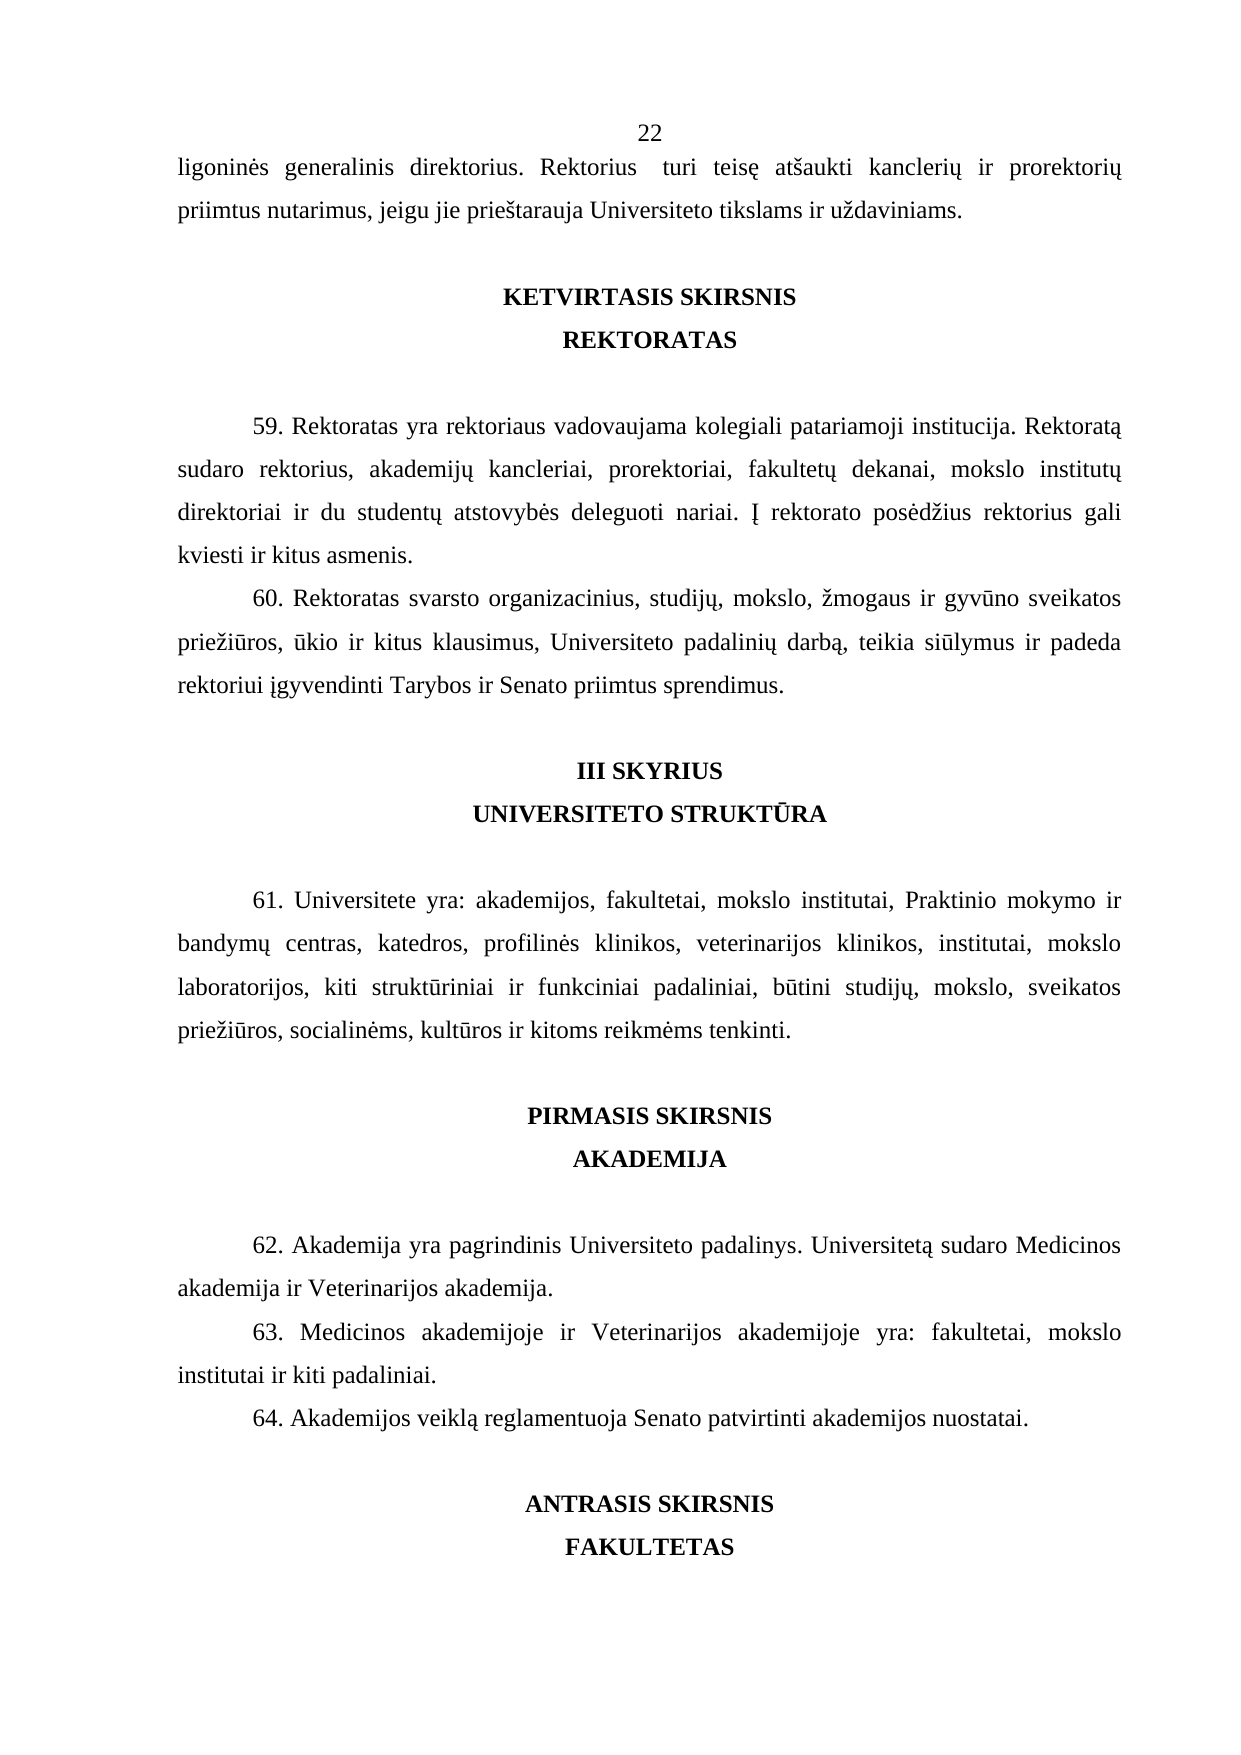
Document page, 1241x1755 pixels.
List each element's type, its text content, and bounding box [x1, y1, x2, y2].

subtitle III SKYRIUS [177, 756, 1122, 785]
text 63. Medicinos akademijoje ir Veterinarijos akademijoje yra: fakultetai, mokslo institutai ir kiti padaliniai. [177, 1317, 1122, 1388]
subtitle KETVIRTASIS SKIRSNIS [177, 282, 1122, 310]
text ligoninės generalinis direktorius. Rektorius turi teisę atšaukti kanclerių ir prorektorių priimtus nutarimus, jeigu jie prieštarauja Universiteto tikslams ir uždaviniams. [177, 152, 1122, 224]
text 59. Rektoratas yra rektoriaus vadovaujama kolegiali patariamoji institucija. Rektoratą sudaro rektorius, akademijų kancleriai, prorektoriai, fakultetų dekanai, mokslo institutų direktoriai ir du studentų atstovybės deleguoti nariai. Į rektorato posėdžius rektorius gali kviesti ir kitus asmenis. [177, 411, 1122, 569]
subtitle FAKULTETAS [177, 1532, 1122, 1561]
text 62. Akademija yra pagrindinis Universiteto padalinys. Universitetą sudaro Medicinos akademija ir Veterinarijos akademija. [177, 1230, 1122, 1302]
subtitle ANTRASIS SKIRSNIS [177, 1489, 1122, 1518]
text 64. Akademijos veiklą reglamentuoja Senato patvirtinti akademijos nuostatai. [177, 1403, 1122, 1432]
subtitle AKADEMIJA [177, 1144, 1122, 1173]
subtitle UNIVERSITETO STRUKTŪRA [177, 799, 1122, 828]
text 60. Rektoratas svarsto organizacinius, studijų, mokslo, žmogaus ir gyvūno sveikatos priežiūros, ūkio ir kitus klausimus, Universiteto padalinių darbą, teikia siūlymus ir padeda rektoriui įgyvendinti Tarybos ir Senato priimtus sprendimus. [177, 583, 1122, 698]
subtitle PIRMASIS SKIRSNIS [177, 1101, 1122, 1130]
subtitle REKTORATAS [177, 325, 1122, 353]
text 61. Universitete yra: akademijos, fakultetai, mokslo institutai, Praktinio mokymo ir bandymų centras, katedros, profilinės klinikos, veterinarijos klinikos, institutai, mokslo laboratorijos, kiti struktūriniai ir funkciniai padaliniai, būtini studijų, mokslo, sveikatos priežiūros, socialinėms, kultūros ir kitoms reikmėms tenkinti. [177, 885, 1122, 1043]
